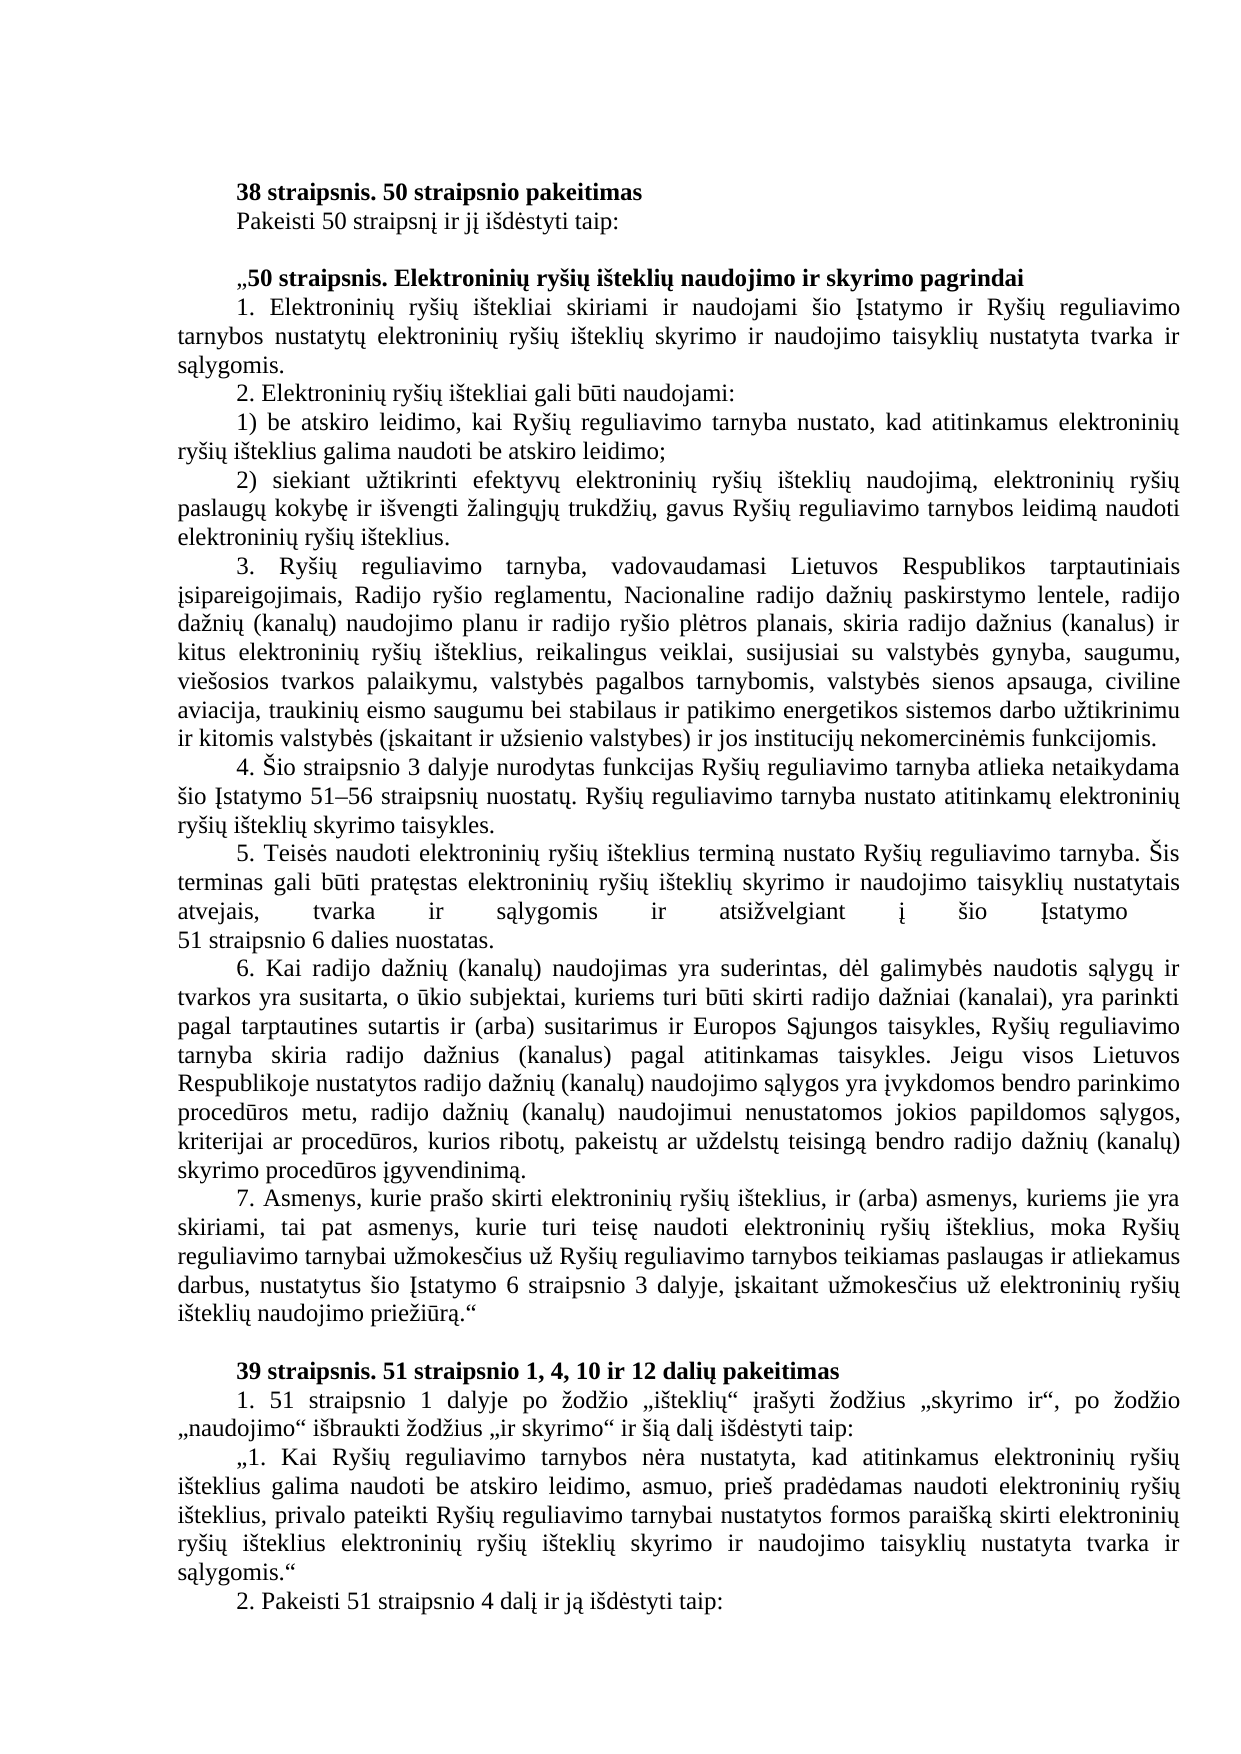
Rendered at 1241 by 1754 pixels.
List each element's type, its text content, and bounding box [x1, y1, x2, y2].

text 1) be atskiro leidimo, kai Ryšių reguliavimo tarnyba nustato, kad atitinkamus elektroninių ryšių išteklius galima naudoti be atskiro leidimo; [177, 407, 1181, 465]
text 2. Elektroninių ryšių ištekliai gali būti naudojami: [177, 378, 1181, 407]
text 3. Ryšių reguliavimo tarnyba, vadovaudamasi Lietuvos Respublikos tarptautiniais įsipareigojimais, Radijo ryšio reglamentu, Nacionaline radijo dažnių paskirstymo lentele, radijo dažnių (kanalų) naudojimo planu ir radijo ryšio plėtros planais, skiria radijo dažnius (kanalus) ir kitus elektroninių ryšių išteklius, reikalingus veiklai, susijusiai su valstybės gynyba, saugumu, viešosios tvarkos palaikymu, valstybės pagalbos tarnybomis, valstybės sienos apsauga, civiline aviacija, traukinių eismo saugumu bei stabilaus ir patikimo energetikos sistemos darbo užtikrinimu ir kitomis valstybės (įskaitant ir užsienio valstybes) ir jos institucijų nekomercinėmis funkcijomis. [177, 551, 1181, 752]
text 6. Kai radijo dažnių (kanalų) naudojimas yra suderintas, dėl galimybės naudotis sąlygų ir tvarkos yra susitarta, o ūkio subjektai, kuriems turi būti skirti radijo dažniai (kanalai), yra parinkti pagal tarptautines sutartis ir (arba) susitarimus ir Europos Sąjungos taisykles, Ryšių reguliavimo tarnyba skiria radijo dažnius (kanalus) pagal atitinkamas taisykles. Jeigu visos Lietuvos Respublikoje nustatytos radijo dažnių (kanalų) naudojimo sąlygos yra įvykdomos bendro parinkimo procedūros metu, radijo dažnių (kanalų) naudojimui nenustatomos jokios papildomos sąlygos, kriterijai ar procedūros, kurios ribotų, pakeistų ar uždelstų teisingą bendro radijo dažnių (kanalų) skyrimo procedūros įgyvendinimą. [177, 953, 1181, 1183]
text 1. 51 straipsnio 1 dalyje po žodžio „išteklių“ įrašyti žodžius „skyrimo ir“, po žodžio „naudojimo“ išbraukti žodžius „ir skyrimo“ ir šią dalį išdėstyti taip: [177, 1385, 1181, 1442]
text 7. Asmenys, kurie prašo skirti elektroninių ryšių išteklius, ir (arba) asmenys, kuriems jie yra skiriami, tai pat asmenys, kurie turi teisę naudoti elektroninių ryšių išteklius, moka Ryšių reguliavimo tarnybai užmokesčius už Ryšių reguliavimo tarnybos teikiamas paslaugas ir atliekamus darbus, nustatytus šio Įstatymo 6 straipsnio 3 dalyje, įskaitant užmokesčius už elektroninių ryšių išteklių naudojimo priežiūrą.“ [177, 1183, 1181, 1327]
text „1. Kai Ryšių reguliavimo tarnybos nėra nustatyta, kad atitinkamus elektroninių ryšių išteklius galima naudoti be atskiro leidimo, asmuo, prieš pradėdamas naudoti elektroninių ryšių išteklius, privalo pateikti Ryšių reguliavimo tarnybai nustatytos formos paraišką skirti elektroninių ryšių išteklius elektroninių ryšių išteklių skyrimo ir naudojimo taisyklių nustatyta tvarka ir sąlygomis.“ [177, 1442, 1181, 1586]
text 2) siekiant užtikrinti efektyvų elektroninių ryšių išteklių naudojimą, elektroninių ryšių paslaugų kokybę ir išvengti žalingųjų trukdžių, gavus Ryšių reguliavimo tarnybos leidimą naudoti elektroninių ryšių išteklius. [177, 465, 1181, 551]
text 39 straipsnis. 51 straipsnio 1, 4, 10 ir 12 dalių pakeitimas [177, 1356, 1181, 1385]
text 1. Elektroninių ryšių ištekliai skiriami ir naudojami šio Įstatymo ir Ryšių reguliavimo tarnybos nustatytų elektroninių ryšių išteklių skyrimo ir naudojimo taisyklių nustatyta tvarka ir sąlygomis. [177, 292, 1181, 378]
text 38 straipsnis. 50 straipsnio pakeitimas [177, 177, 1181, 206]
text 2. Pakeisti 51 straipsnio 4 dalį ir ją išdėstyti taip: [177, 1586, 1181, 1615]
text Pakeisti 50 straipsnį ir jį išdėstyti taip: [177, 206, 1181, 235]
text 4. Šio straipsnio 3 dalyje nurodytas funkcijas Ryšių reguliavimo tarnyba atlieka netaikydama šio Įstatymo 51–56 straipsnių nuostatų. Ryšių reguliavimo tarnyba nustato atitinkamų elektroninių ryšių išteklių skyrimo taisykles. [177, 752, 1181, 838]
text „50 straipsnis. Elektroninių ryšių išteklių naudojimo ir skyrimo pagrindai [177, 263, 1181, 292]
text 5. Teisės naudoti elektroninių ryšių išteklius terminą nustato Ryšių reguliavimo tarnyba. Šis terminas gali būti pratęstas elektroninių ryšių išteklių skyrimo ir naudojimo taisyklių nustatytais atvejais, tvarka ir sąlygomis ir atsižvelgiant į šio Įstatymo 51 straipsnio 6 dalies nuostatas. [177, 838, 1181, 953]
